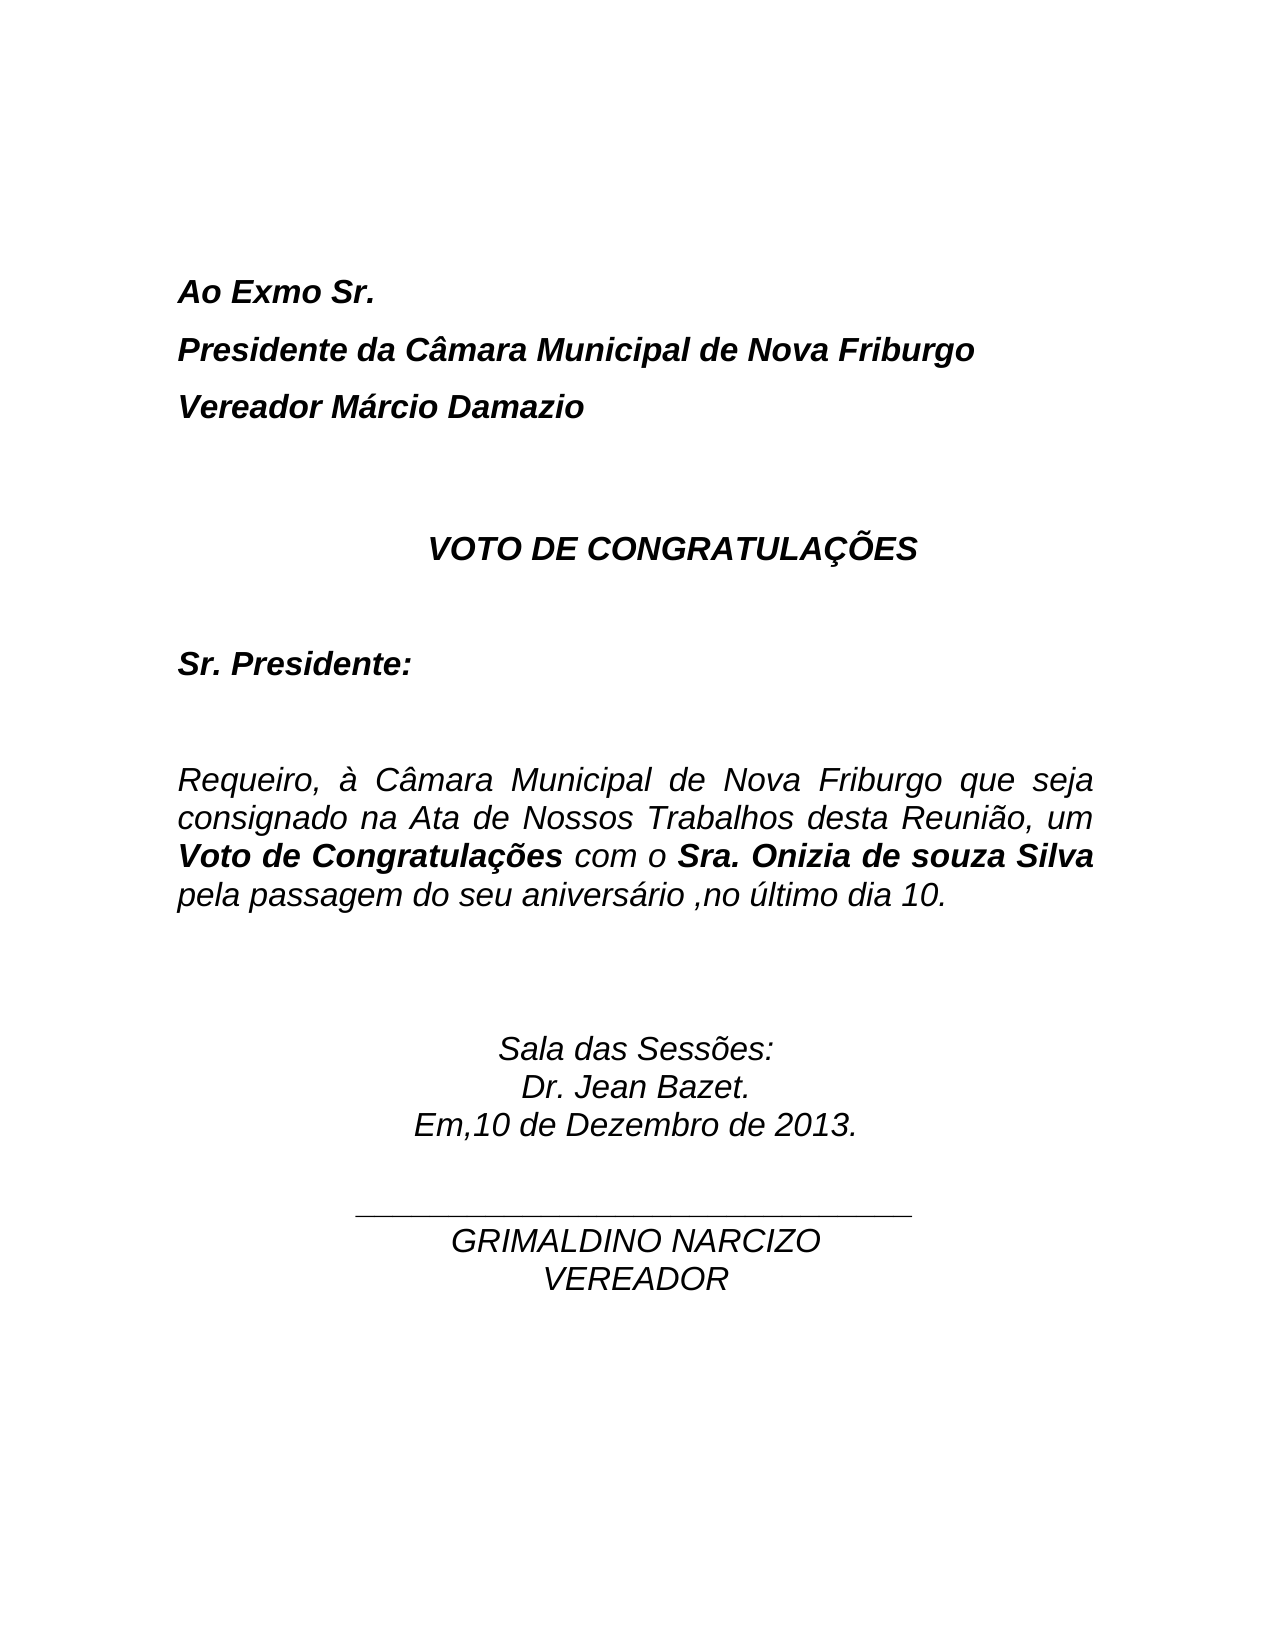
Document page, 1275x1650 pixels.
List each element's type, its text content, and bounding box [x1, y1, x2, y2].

text Requeiro, à Câmara Municipal de Nova Friburgo que seja consignado na Ata de Nossos Trabalhos desta Reunião, um Voto de Congratulações com o Sra. Onizia de souza Silva pela passagem do seu aniversário ,no último dia 10. [177, 759, 1098, 913]
text VEREADOR [177, 1259, 1098, 1298]
text Sala das Sessões: [177, 1029, 1098, 1067]
text Em,10 de Dezembro de 2013. [177, 1106, 1098, 1144]
text Dr. Jean Bazet. [177, 1067, 1098, 1106]
text Vereador Márcio Damazio [177, 388, 1098, 426]
text ______________________________ [177, 1182, 1098, 1221]
text Sr. Presidente: [177, 644, 1098, 683]
text GRIMALDINO NARCIZO [177, 1221, 1098, 1259]
subtitle VOTO DE CONGRATULAÇÕES [251, 529, 1098, 567]
text Ao Exmo Sr. [177, 272, 1098, 311]
text Presidente da Câmara Municipal de Nova Friburgo [177, 330, 1098, 368]
